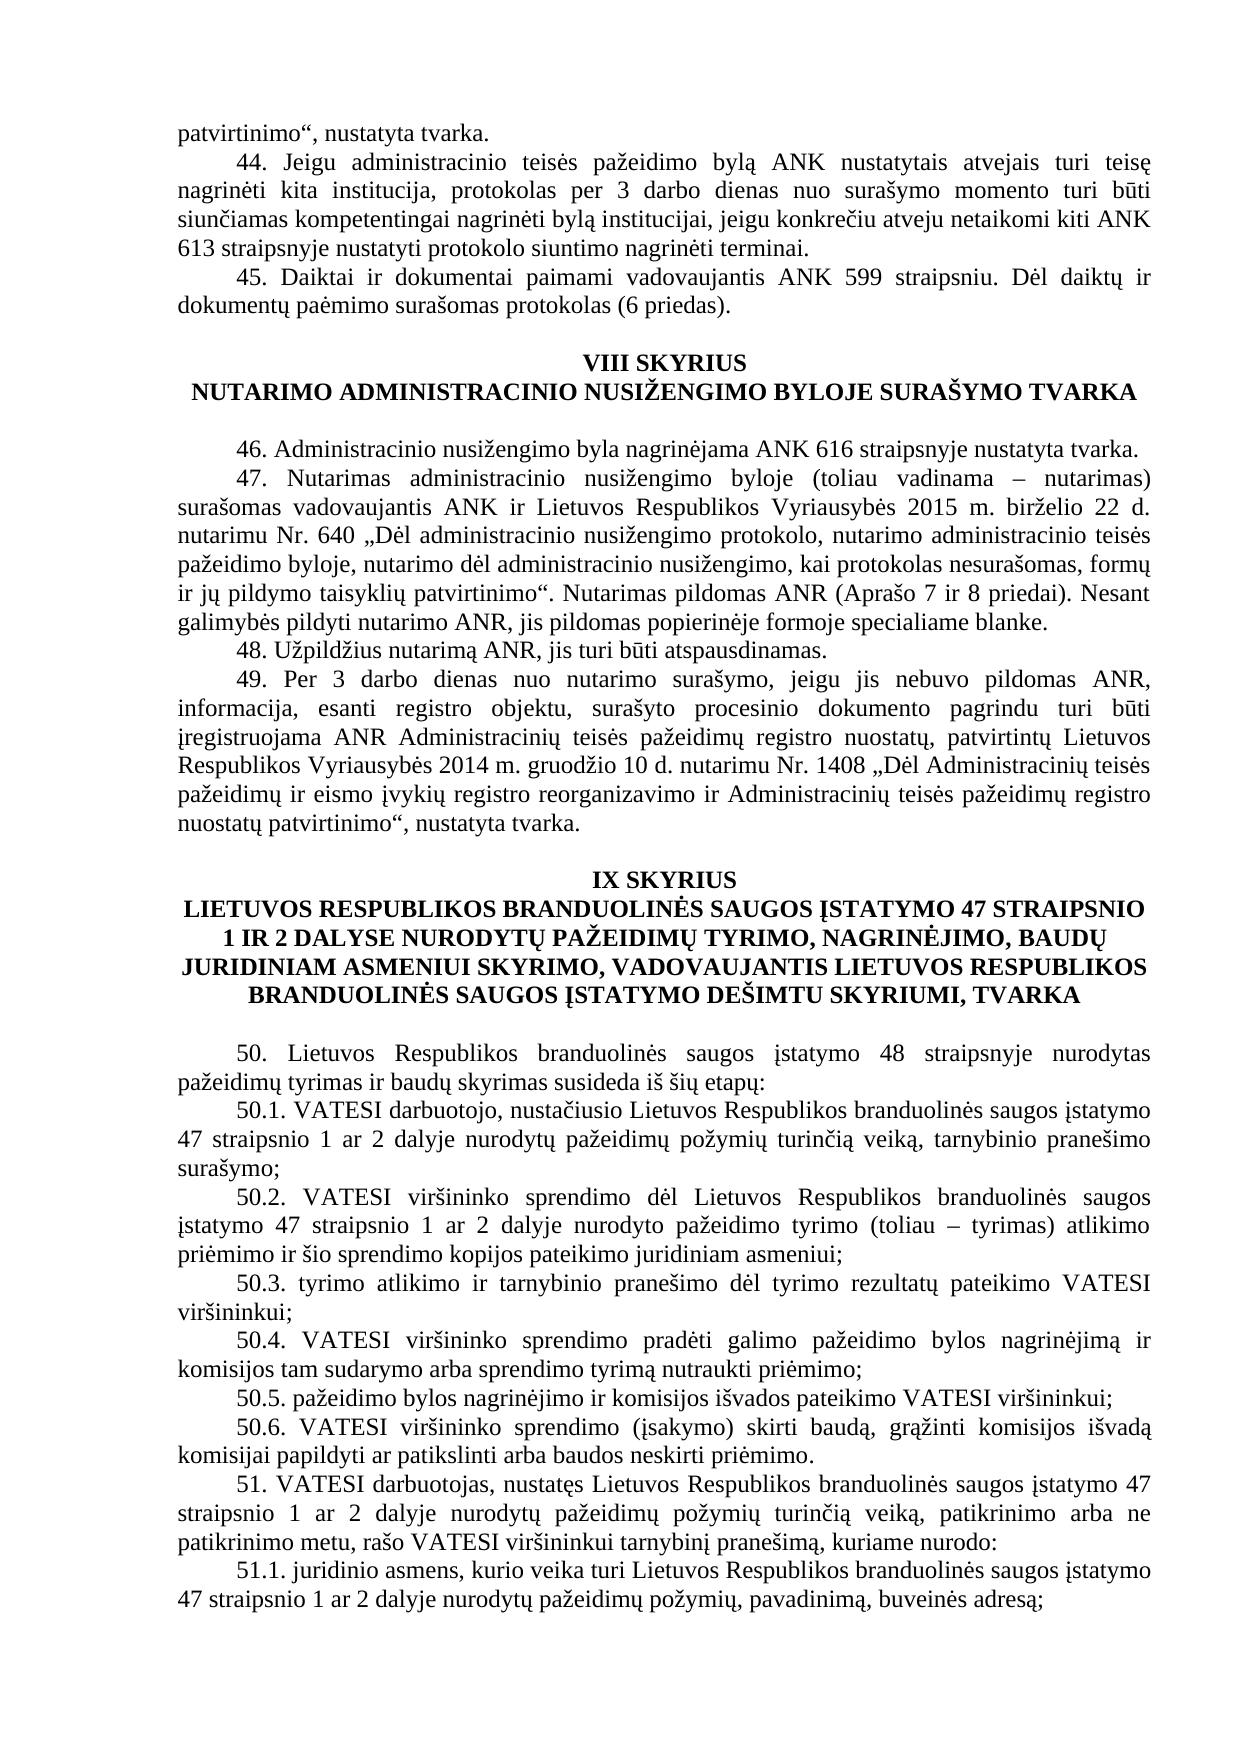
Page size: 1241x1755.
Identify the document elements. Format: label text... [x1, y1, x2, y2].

text 50.1. VATESI darbuotojo, nustačiusio Lietuvos Respublikos branduolinės saugos įstatymo 47 straipsnio 1 ar 2 dalyje nurodytų pažeidimų požymių turinčią veiką, tarnybinio pranešimo surašymo; [177, 1096, 1152, 1182]
text 51. VATESI darbuotojas, nustatęs Lietuvos Respublikos branduolinės saugos įstatymo 47 straipsnio 1 ar 2 dalyje nurodytų pažeidimų požymių turinčią veiką, patikrinimo arba ne patikrinimo metu, rašo VATESI viršininkui tarnybinį pranešimą, kuriame nurodo: [177, 1469, 1152, 1556]
text 49. Per 3 darbo dienas nuo nutarimo surašymo, jeigu jis nebuvo pildomas ANR, informacija, esanti registro objektu, surašyto procesinio dokumento pagrindu turi būti įregistruojama ANR Administracinių teisės pažeidimų registro nuostatų, patvirtintų Lietuvos Respublikos Vyriausybės 2014 m. gruodžio 10 d. nutarimu Nr. 1408 „Dėl Administracinių teisės pažeidimų ir eismo įvykių registro reorganizavimo ir Administracinių teisės pažeidimų registro nuostatų patvirtinimo“, nustatyta tvarka. [177, 664, 1152, 837]
text 50.4. VATESI viršininko sprendimo pradėti galimo pažeidimo bylos nagrinėjimą ir komisijos tam sudarymo arba sprendimo tyrimą nutraukti priėmimo; [177, 1326, 1152, 1383]
text VIII SKYRIUS [177, 348, 1152, 377]
text LIETUVOS RESPUBLIKOS BRANDUOLINĖS SAUGOS ĮSTATYMO 47 STRAIPSNIO 1 IR 2 DALYSE NURODYTŲ PAŽEIDIMŲ TYRIMO, NAGRINĖJIMO, BAUDŲ JURIDINIAM ASMENIUI SKYRIMO, VADOVAUJANTIS LIETUVOS RESPUBLIKOS BRANDUOLINĖS SAUGOS ĮSTATYMO DEŠIMTU SKYRIUMI, TVARKA [177, 894, 1152, 1009]
text patvirtinimo“, nustatyta tvarka. [177, 118, 1152, 147]
text 50. Lietuvos Respublikos branduolinės saugos įstatymo 48 straipsnyje nurodytas pažeidimų tyrimas ir baudų skyrimas susideda iš šių etapų: [177, 1038, 1152, 1096]
text 50.6. VATESI viršininko sprendimo (įsakymo) skirti baudą, grąžinti komisijos išvadą komisijai papildyti ar patikslinti arba baudos neskirti priėmimo. [177, 1412, 1152, 1469]
text 48. Užpildžius nutarimą ANR, jis turi būti atspausdinamas. [177, 636, 1152, 664]
text NUTARIMO ADMINISTRACINIO NUSIŽengimo BYLOJE SURAŠYMO TVARKA [177, 377, 1152, 406]
text 50.5. pažeidimo bylos nagrinėjimo ir komisijos išvados pateikimo VATESI viršininkui; [177, 1383, 1152, 1412]
text 44. Jeigu administracinio teisės pažeidimo bylą ANK nustatytais atvejais turi teisę nagrinėti kita institucija, protokolas per 3 darbo dienas nuo surašymo momento turi būti siunčiamas kompetentingai nagrinėti bylą institucijai, jeigu konkrečiu atveju netaikomi kiti ANK 613 straipsnyje nustatyti protokolo siuntimo nagrinėti terminai. [177, 147, 1152, 262]
text 47. Nutarimas administracinio nusižengimo byloje (toliau vadinama – nutarimas) surašomas vadovaujantis ANK ir Lietuvos Respublikos Vyriausybės 2015 m. birželio 22 d. nutarimu Nr. 640 „Dėl administracinio nusižengimo protokolo, nutarimo administracinio teisės pažeidimo byloje, nutarimo dėl administracinio nusižengimo, kai protokolas nesurašomas, formų ir jų pildymo taisyklių patvirtinimo“. Nutarimas pildomas ANR (Aprašo 7 ir 8 priedai). Nesant galimybės pildyti nutarimo ANR, jis pildomas popierinėje formoje specialiame blanke. [177, 463, 1152, 636]
text IX SKYRIUS [177, 866, 1152, 894]
text 50.2. VATESI viršininko sprendimo dėl Lietuvos Respublikos branduolinės saugos įstatymo 47 straipsnio 1 ar 2 dalyje nurodyto pažeidimo tyrimo (toliau – tyrimas) atlikimo priėmimo ir šio sprendimo kopijos pateikimo juridiniam asmeniui; [177, 1182, 1152, 1268]
text 45. Daiktai ir dokumentai paimami vadovaujantis ANK 599 straipsniu. Dėl daiktų ir dokumentų paėmimo surašomas protokolas (6 priedas). [177, 262, 1152, 319]
text 51.1. juridinio asmens, kurio veika turi Lietuvos Respublikos branduolinės saugos įstatymo 47 straipsnio 1 ar 2 dalyje nurodytų pažeidimų požymių, pavadinimą, buveinės adresą; [177, 1556, 1152, 1613]
text 46. Administracinio nusižengimo byla nagrinėjama ANK 616 straipsnyje nustatyta tvarka. [177, 434, 1152, 463]
text 50.3. tyrimo atlikimo ir tarnybinio pranešimo dėl tyrimo rezultatų pateikimo VATESI viršininkui; [177, 1268, 1152, 1326]
